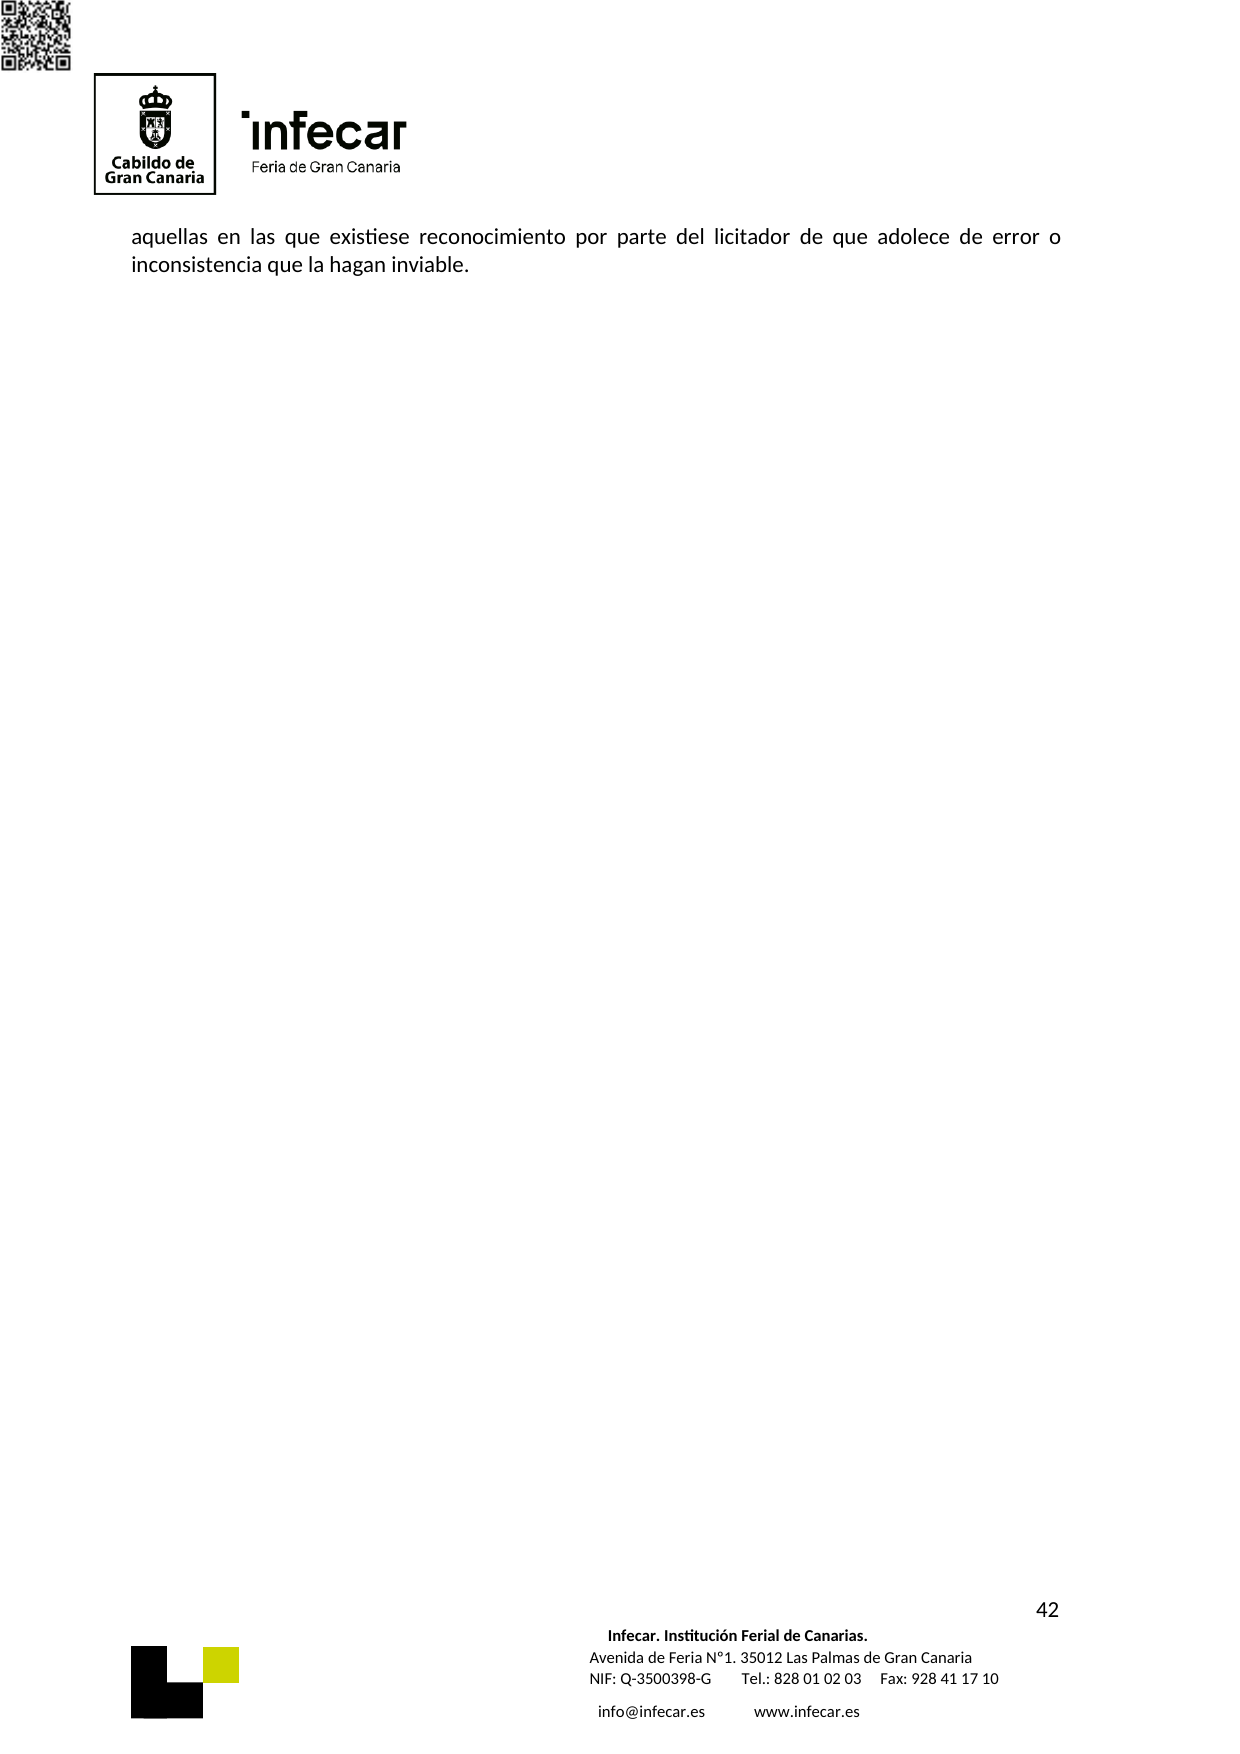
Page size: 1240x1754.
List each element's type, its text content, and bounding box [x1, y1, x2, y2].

text aquellas en las que existiese reconocimiento por parte del licitador de que adolece de error o inconsistencia que la hagan inviable. [131, 222, 1064, 278]
